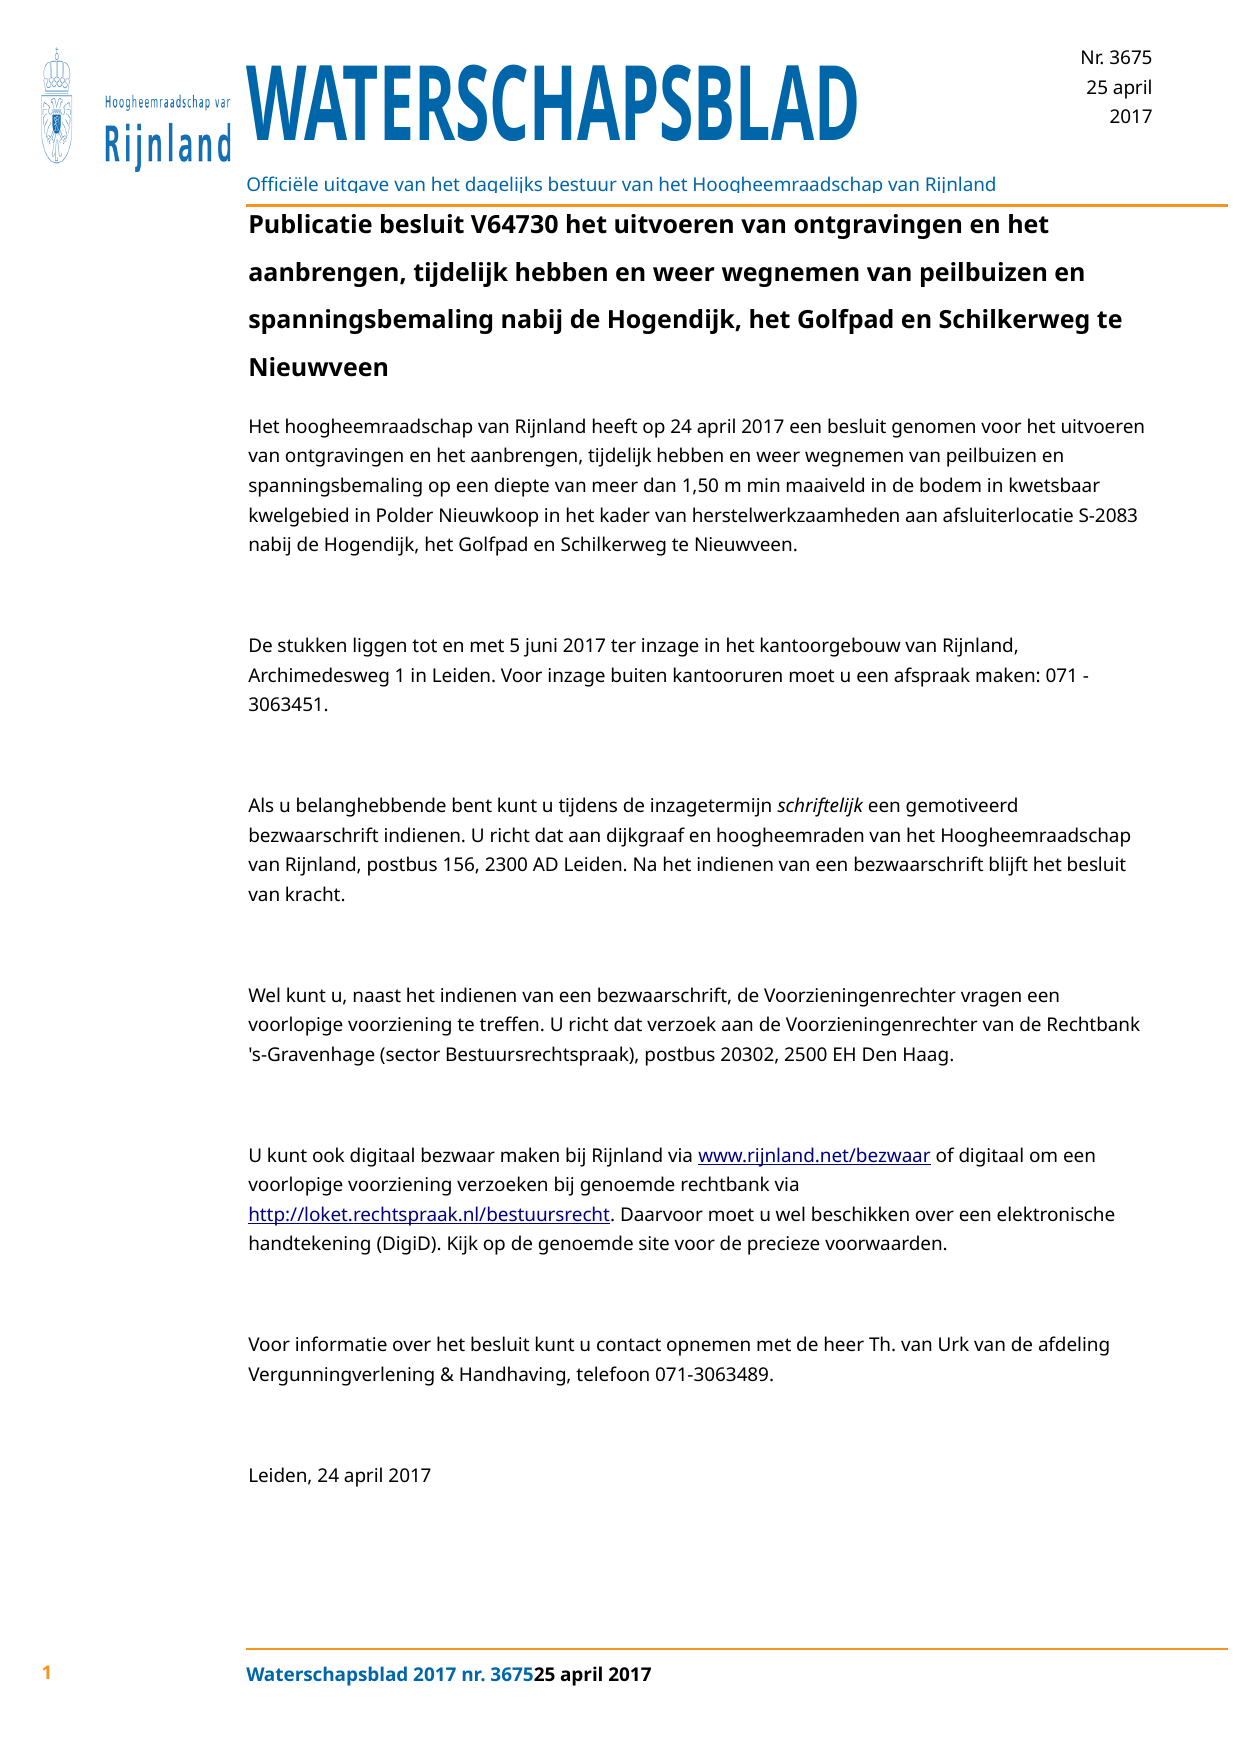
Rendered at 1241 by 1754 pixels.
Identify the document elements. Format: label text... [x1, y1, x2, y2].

text Wel kunt u, naast het indienen van een bezwaarschrift, de Voorzieningenrechter vragen een voorlopige voorziening te treffen. U richt dat verzoek aan de Voorzieningenrechter van de Rechtbank 's-Gravenhage (sector Bestuursrechtspraak), postbus 20302, 2500 EH Den Haag. [248, 982, 1152, 1067]
text U kunt ook digitaal bezwaar maken bij Rijnland via www.rijnland.net/bezwaar of digitaal om een voorlopige voorziening verzoeken bij genoemde rechtbank via http://loket.rechtspraak.nl/bestuursrecht. Daarvoor moet u wel beschikken over een elektronische handtekening (DigiD). Kijk op de genoemde site voor de precieze voorwaarden. [248, 1142, 1152, 1256]
text Leiden, 24 april 2017 [248, 1462, 1152, 1488]
text Publicatie besluit V64730 het uitvoeren van ontgravingen en het aanbrengen, tijdelijk hebben en weer wegnemen van peilbuizen en spanningsbemaling nabij de Hogendijk, het Golfpad en Schilkerweg te Nieuwveen [248, 207, 1152, 384]
text Voor informatie over het besluit kunt u contact opnemen met de heer Th. van Urk van de afdeling Vergunningverlening & Handhaving, telefoon 071-3063489. [248, 1331, 1152, 1387]
picture [41, 47, 231, 172]
text Het hoogheemraadschap van Rijnland heeft op 24 april 2017 een besluit genomen voor het uitvoeren van ontgravingen en het aanbrengen, tijdelijk hebben en weer wegnemen van peilbuizen en spanningsbemaling op een diepte van meer dan 1,50 m min maaiveld in de bodem in kwetsbaar kwelgebied in Polder Nieuwkoop in het kader van herstelwerkzaamheden aan afsluiterlocatie S-2083 nabij de Hogendijk, het Golfpad en Schilkerweg te Nieuwveen. [248, 413, 1152, 557]
text De stukken liggen tot en met 5 juni 2017 ter inzage in het kantoorgebouw van Rijnland, Archimedesweg 1 in Leiden. Voor inzage buiten kantooruren moet u een afspraak maken: 071 - 3063451. [248, 632, 1152, 717]
text Als u belanghebbende bent kunt u tijdens de inzagetermijn schriftelijk een gemotiveerd bezwaarschrift indienen. U richt dat aan dijkgraaf en hoogheemraden van het Hoogheemraadschap van Rijnland, postbus 156, 2300 AD Leiden. Na het indienen van een bezwaarschrift blijft het besluit van kracht. [248, 792, 1152, 907]
